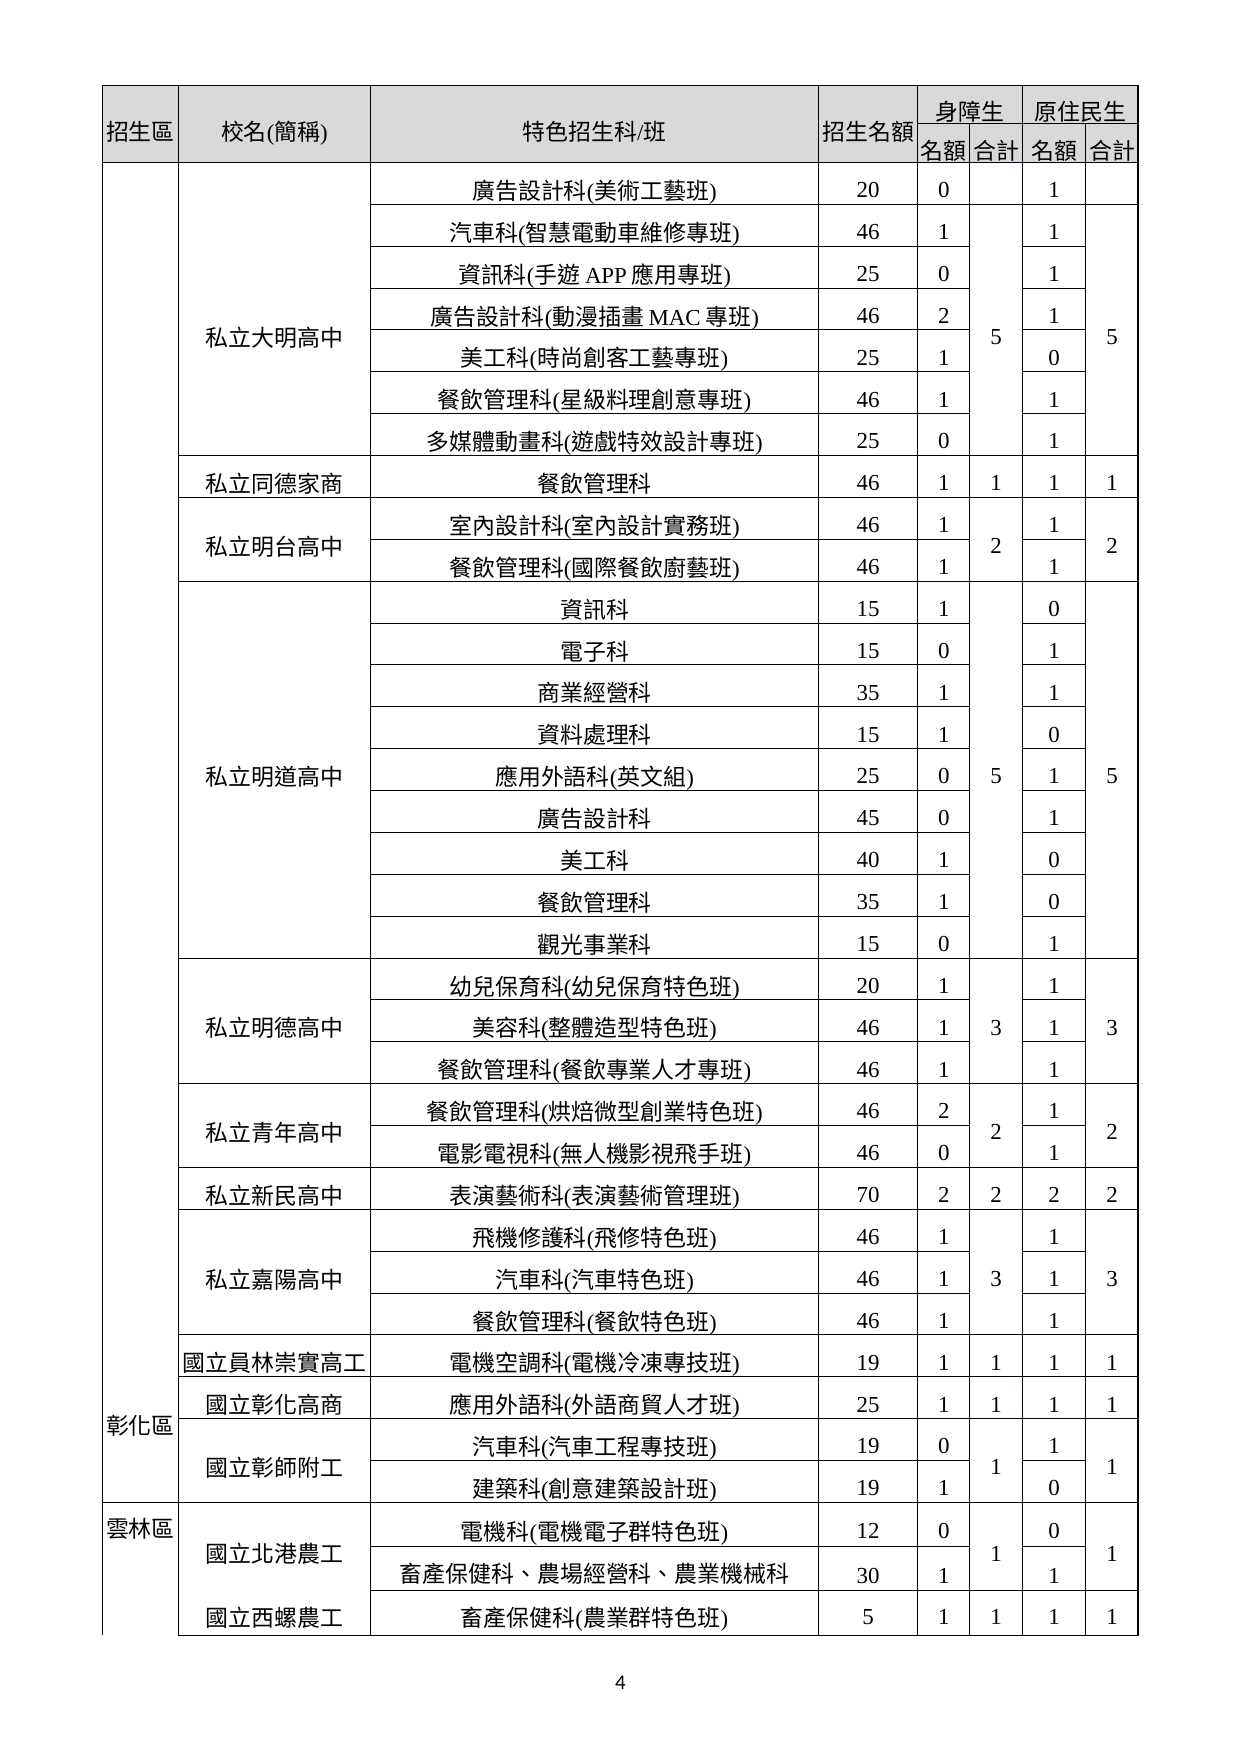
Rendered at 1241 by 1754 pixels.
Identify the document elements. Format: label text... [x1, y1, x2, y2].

table_cell 1 [918, 330, 969, 371]
table_cell 35 [819, 875, 917, 916]
table_cell 建築科(創意建築設計班) [371, 1461, 818, 1502]
table_cell 畜產保健科、農場經營科、農業機械科 (農業群特色班) [371, 1547, 818, 1590]
table_cell 35 [819, 665, 917, 706]
table_cell 2 [1086, 498, 1137, 581]
table_cell 合計 [970, 124, 1022, 162]
table_cell 1 [1023, 372, 1085, 413]
table_cell 合計 [1086, 124, 1137, 162]
table_cell 1 [918, 1377, 969, 1418]
table_cell 1 [918, 582, 969, 622]
table_cell 25 [819, 1377, 917, 1418]
table_cell 名額 [918, 124, 969, 162]
table_cell 私立明道高中 [179, 582, 370, 957]
table_cell 1 [1086, 456, 1137, 497]
table_cell 40 [819, 833, 917, 874]
table_cell 應用外語科(外語商貿人才班) [371, 1377, 818, 1418]
table_cell 12 [819, 1503, 917, 1546]
table_cell 1 [1023, 1294, 1085, 1334]
table_cell 國立彰化高商 [179, 1377, 370, 1418]
table_cell 私立明德高中 [179, 959, 370, 1083]
table_cell 15 [819, 707, 917, 748]
table_cell 25 [819, 330, 917, 371]
table_header 招生名額 [819, 86, 917, 162]
table_cell 0 [1023, 1461, 1085, 1502]
table_cell 1 [970, 1419, 1022, 1502]
table_cell 1 [918, 707, 969, 748]
table_cell 1 [1023, 1000, 1085, 1041]
table_cell 1 [1023, 1084, 1085, 1125]
table_cell 1 [918, 456, 969, 497]
table_cell 15 [819, 917, 917, 957]
table_cell 1 [918, 833, 969, 874]
table_cell 46 [819, 540, 917, 581]
table_cell 1 [1023, 414, 1085, 455]
table_cell 1 [1023, 540, 1085, 581]
table_cell 2 [918, 1168, 969, 1209]
table_cell 0 [918, 1419, 969, 1460]
table_cell 2 [970, 1084, 1022, 1167]
table_cell 1 [1086, 1503, 1137, 1590]
table_cell 0 [1023, 1503, 1085, 1546]
table_cell 2 [970, 498, 1022, 581]
table_cell 私立大明高中 [179, 204, 370, 455]
table_cell 1 [1086, 1335, 1137, 1376]
table_cell 46 [819, 205, 917, 246]
table_cell 3 [970, 959, 1022, 1083]
table_cell 1 [970, 1377, 1022, 1418]
table_cell 餐飲管理科(餐飲特色班) [371, 1294, 818, 1334]
table_cell 70 [819, 1168, 917, 1209]
table_cell 0 [918, 163, 969, 204]
table_header 校名(簡稱) [179, 86, 370, 162]
table_cell 2 [1086, 1168, 1137, 1209]
table_cell 電子科 [371, 624, 818, 664]
table_cell 1 [1023, 1042, 1085, 1083]
table_cell 名額 [1023, 124, 1085, 162]
table_cell 0 [918, 1503, 969, 1546]
table_cell [103, 163, 178, 1334]
table_cell [179, 163, 370, 204]
table_cell 0 [1023, 582, 1085, 622]
table_cell 19 [819, 1419, 917, 1460]
table_cell 1 [918, 1547, 969, 1590]
table_cell 資料處理科 [371, 707, 818, 748]
table_cell 私立同德家商 [179, 456, 370, 497]
table_cell 1 [918, 875, 969, 916]
table_cell 1 [1023, 205, 1085, 246]
table_cell [1086, 163, 1137, 204]
table_cell 幼兒保育科(幼兒保育特色班) [371, 959, 818, 999]
table_cell 0 [918, 749, 969, 790]
table_cell 商業經營科 [371, 665, 818, 706]
table_cell 電機科(電機電子群特色班) [371, 1503, 818, 1546]
table_cell 46 [819, 1210, 917, 1251]
table_cell 電機空調科(電機冷凍專技班) [371, 1335, 818, 1376]
table_cell 3 [1086, 1210, 1137, 1334]
table_cell 1 [1023, 665, 1085, 706]
table_cell 餐飲管理科(國際餐飲廚藝班) [371, 540, 818, 581]
table_cell 1 [1023, 749, 1085, 790]
table_cell 2 [1023, 1168, 1085, 1209]
table_cell 46 [819, 1294, 917, 1334]
table_cell 0 [918, 1126, 969, 1167]
table_cell 25 [819, 414, 917, 455]
table_cell 國立員林崇實高工 [179, 1335, 370, 1376]
table_cell 19 [819, 1461, 917, 1502]
table_cell 餐飲管理科(星級料理創意專班) [371, 372, 818, 413]
table_cell 1 [918, 1252, 969, 1292]
table_cell [970, 163, 1022, 204]
table_cell 2 [970, 1168, 1022, 1209]
table_cell 畜產保健科(農業群特色班) [371, 1591, 818, 1634]
table_cell 1 [1023, 1547, 1085, 1590]
table_cell 1 [918, 1591, 969, 1634]
table_cell 廣告設計科(動漫插畫MAC專班) [371, 289, 818, 329]
table_header 特色招生科/班 [371, 86, 818, 162]
table_cell 1 [1023, 624, 1085, 664]
table_cell 15 [819, 582, 917, 622]
table_cell 46 [819, 1084, 917, 1125]
table_cell 1 [918, 498, 969, 539]
table_cell 46 [819, 498, 917, 539]
table_cell 餐飲管理科(餐飲專業人才專班) [371, 1042, 818, 1083]
table_cell 1 [1023, 1126, 1085, 1167]
table_cell 應用外語科(英文組) [371, 749, 818, 790]
table_cell 1 [918, 1461, 969, 1502]
table_cell 46 [819, 1126, 917, 1167]
table_cell 15 [819, 624, 917, 664]
table_cell 國立西螺農工 [179, 1590, 370, 1634]
table_cell 2 [1086, 1084, 1137, 1167]
table_cell 私立新民高中 [179, 1168, 370, 1209]
table_cell 46 [819, 372, 917, 413]
table_cell 觀光事業科 [371, 917, 818, 957]
table_cell 國立北港農工 [179, 1503, 370, 1590]
table_cell 1 [918, 959, 969, 999]
table_cell 餐飲管理科 [371, 875, 818, 916]
table_cell 1 [970, 456, 1022, 497]
table_cell 餐飲管理科 [371, 456, 818, 497]
table_cell 資訊科(手遊APP應用專班) [371, 247, 818, 287]
table_cell 1 [1023, 247, 1085, 287]
table_cell 1 [918, 372, 969, 413]
table_cell 20 [819, 163, 917, 204]
table_cell 1 [1023, 163, 1085, 204]
table_cell 25 [819, 247, 917, 287]
table_cell 30 [819, 1547, 917, 1590]
table_cell 19 [819, 1335, 917, 1376]
table_cell 46 [819, 456, 917, 497]
table_cell 廣告設計科(美術工藝班) [371, 163, 818, 204]
table_cell 1 [970, 1503, 1022, 1590]
table_header 身障生 [918, 86, 1022, 123]
table_cell 0 [1023, 707, 1085, 748]
table_cell 1 [1023, 1210, 1085, 1251]
table_cell 0 [1023, 875, 1085, 916]
table_cell 室內設計科(室內設計實務班) [371, 498, 818, 539]
table_cell 1 [970, 1591, 1022, 1634]
table_cell 5 [1086, 205, 1137, 455]
table_cell 1 [1023, 1419, 1085, 1460]
table_cell 私立明台高中 [179, 498, 370, 581]
table_cell 1 [1023, 791, 1085, 832]
table_header 招生區 [103, 86, 178, 162]
table_cell 1 [918, 540, 969, 581]
table_cell 5 [970, 582, 1022, 957]
table_cell 1 [918, 665, 969, 706]
table_cell 46 [819, 1252, 917, 1292]
table_cell 1 [918, 205, 969, 246]
table_cell 1 [1086, 1591, 1137, 1634]
table_cell 彰化區 [103, 1334, 178, 1502]
table_cell 1 [1023, 1377, 1085, 1418]
table_cell 美工科 [371, 833, 818, 874]
table_cell 1 [918, 1000, 969, 1041]
table_cell 5 [1086, 582, 1137, 957]
table_cell 1 [918, 1042, 969, 1083]
table_cell 0 [1023, 330, 1085, 371]
table_cell 1 [1023, 1252, 1085, 1292]
table_cell 1 [1023, 289, 1085, 329]
table_cell 0 [918, 247, 969, 287]
table_cell 電影電視科(無人機影視飛手班) [371, 1126, 818, 1167]
table_cell 1 [1023, 917, 1085, 957]
table_cell 3 [1086, 959, 1137, 1083]
table_cell 0 [918, 414, 969, 455]
table_cell 國立彰師附工 [179, 1419, 370, 1502]
table_cell 0 [918, 791, 969, 832]
table_cell 1 [918, 1335, 969, 1376]
table_cell 45 [819, 791, 917, 832]
table_cell 2 [918, 1084, 969, 1125]
table_cell 46 [819, 289, 917, 329]
table_cell 資訊科 [371, 582, 818, 622]
table_cell 汽車科(汽車特色班) [371, 1252, 818, 1292]
table_cell 飛機修護科(飛修特色班) [371, 1210, 818, 1251]
table_cell 25 [819, 749, 917, 790]
table_cell 美工科(時尚創客工藝專班) [371, 330, 818, 371]
table_cell 1 [1023, 1335, 1085, 1376]
table_cell 餐飲管理科(烘焙微型創業特色班) [371, 1084, 818, 1125]
table_cell 20 [819, 959, 917, 999]
table_cell 雲林區 [103, 1503, 178, 1634]
table_cell 表演藝術科(表演藝術管理班) [371, 1168, 818, 1209]
table_cell 汽車科(汽車工程專技班) [371, 1419, 818, 1460]
table_cell 0 [918, 917, 969, 957]
table_cell 1 [970, 1335, 1022, 1376]
table_header 原住民生 [1023, 86, 1137, 123]
table_cell 1 [918, 1210, 969, 1251]
table_cell 多媒體動畫科(遊戲特效設計專班) [371, 414, 818, 455]
table_cell 5 [970, 205, 1022, 455]
table_cell 私立嘉陽高中 [179, 1210, 370, 1334]
table_cell 0 [1023, 833, 1085, 874]
table_cell 廣告設計科 [371, 791, 818, 832]
table_cell 2 [918, 289, 969, 329]
table_cell 私立青年高中 [179, 1084, 370, 1167]
table_cell 1 [1023, 1591, 1085, 1634]
table_cell 1 [1023, 456, 1085, 497]
table_cell 1 [1086, 1377, 1137, 1418]
table_cell 0 [918, 624, 969, 664]
table_cell 3 [970, 1210, 1022, 1334]
table_cell 1 [1023, 498, 1085, 539]
table_cell 46 [819, 1042, 917, 1083]
table_cell 5 [819, 1591, 917, 1634]
table_cell 汽車科(智慧電動車維修專班) [371, 205, 818, 246]
table_cell 46 [819, 1000, 917, 1041]
table_cell 1 [1023, 959, 1085, 999]
table_cell 美容科(整體造型特色班) [371, 1000, 818, 1041]
table_cell 1 [918, 1294, 969, 1334]
table_cell 1 [1086, 1419, 1137, 1502]
